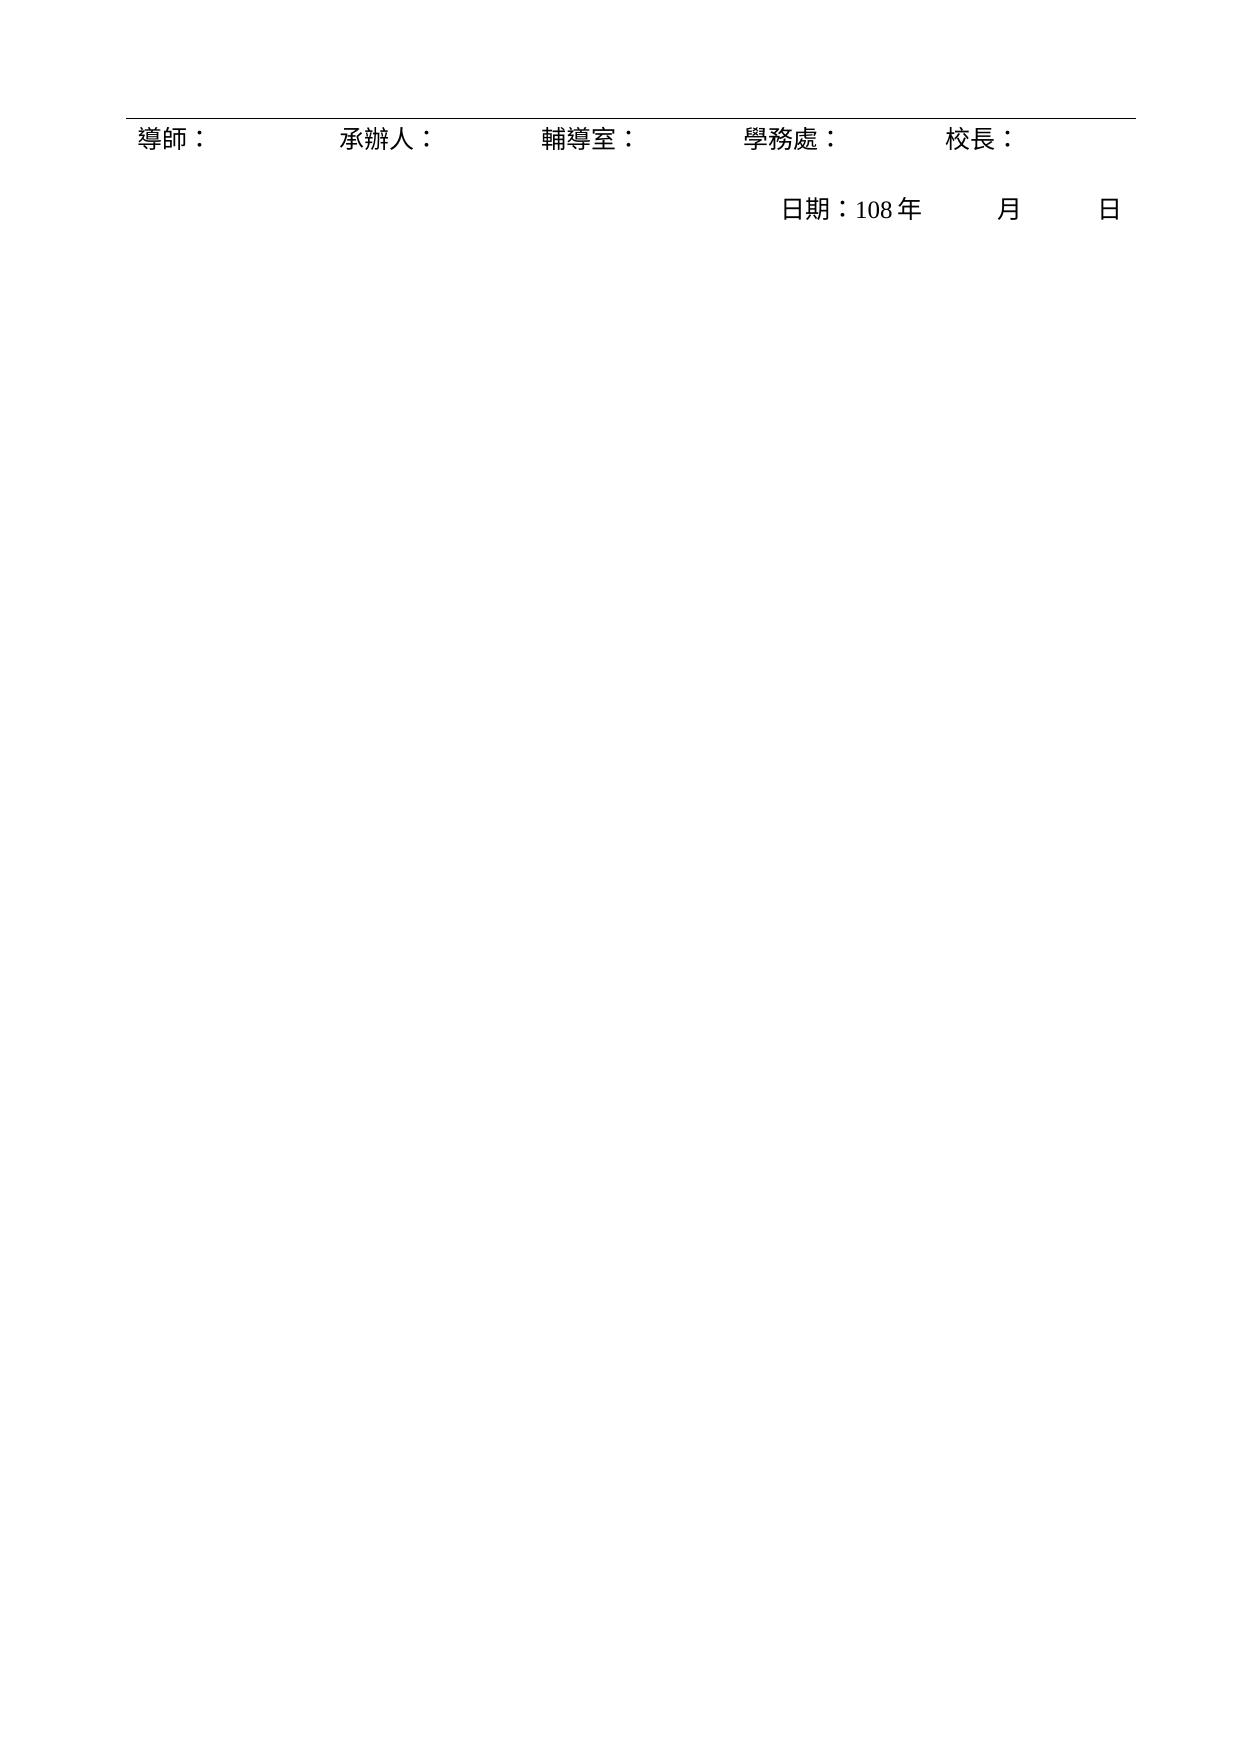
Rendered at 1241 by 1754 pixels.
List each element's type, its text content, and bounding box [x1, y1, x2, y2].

text 日期：108年 月 日 [118, 190, 1122, 226]
table_cell 承辦人： [328, 119, 530, 190]
table_cell 輔導室： [530, 119, 732, 190]
table_cell 導師： [126, 119, 328, 190]
table_cell 校長： [934, 119, 1136, 190]
table_cell 學務處： [732, 119, 934, 190]
